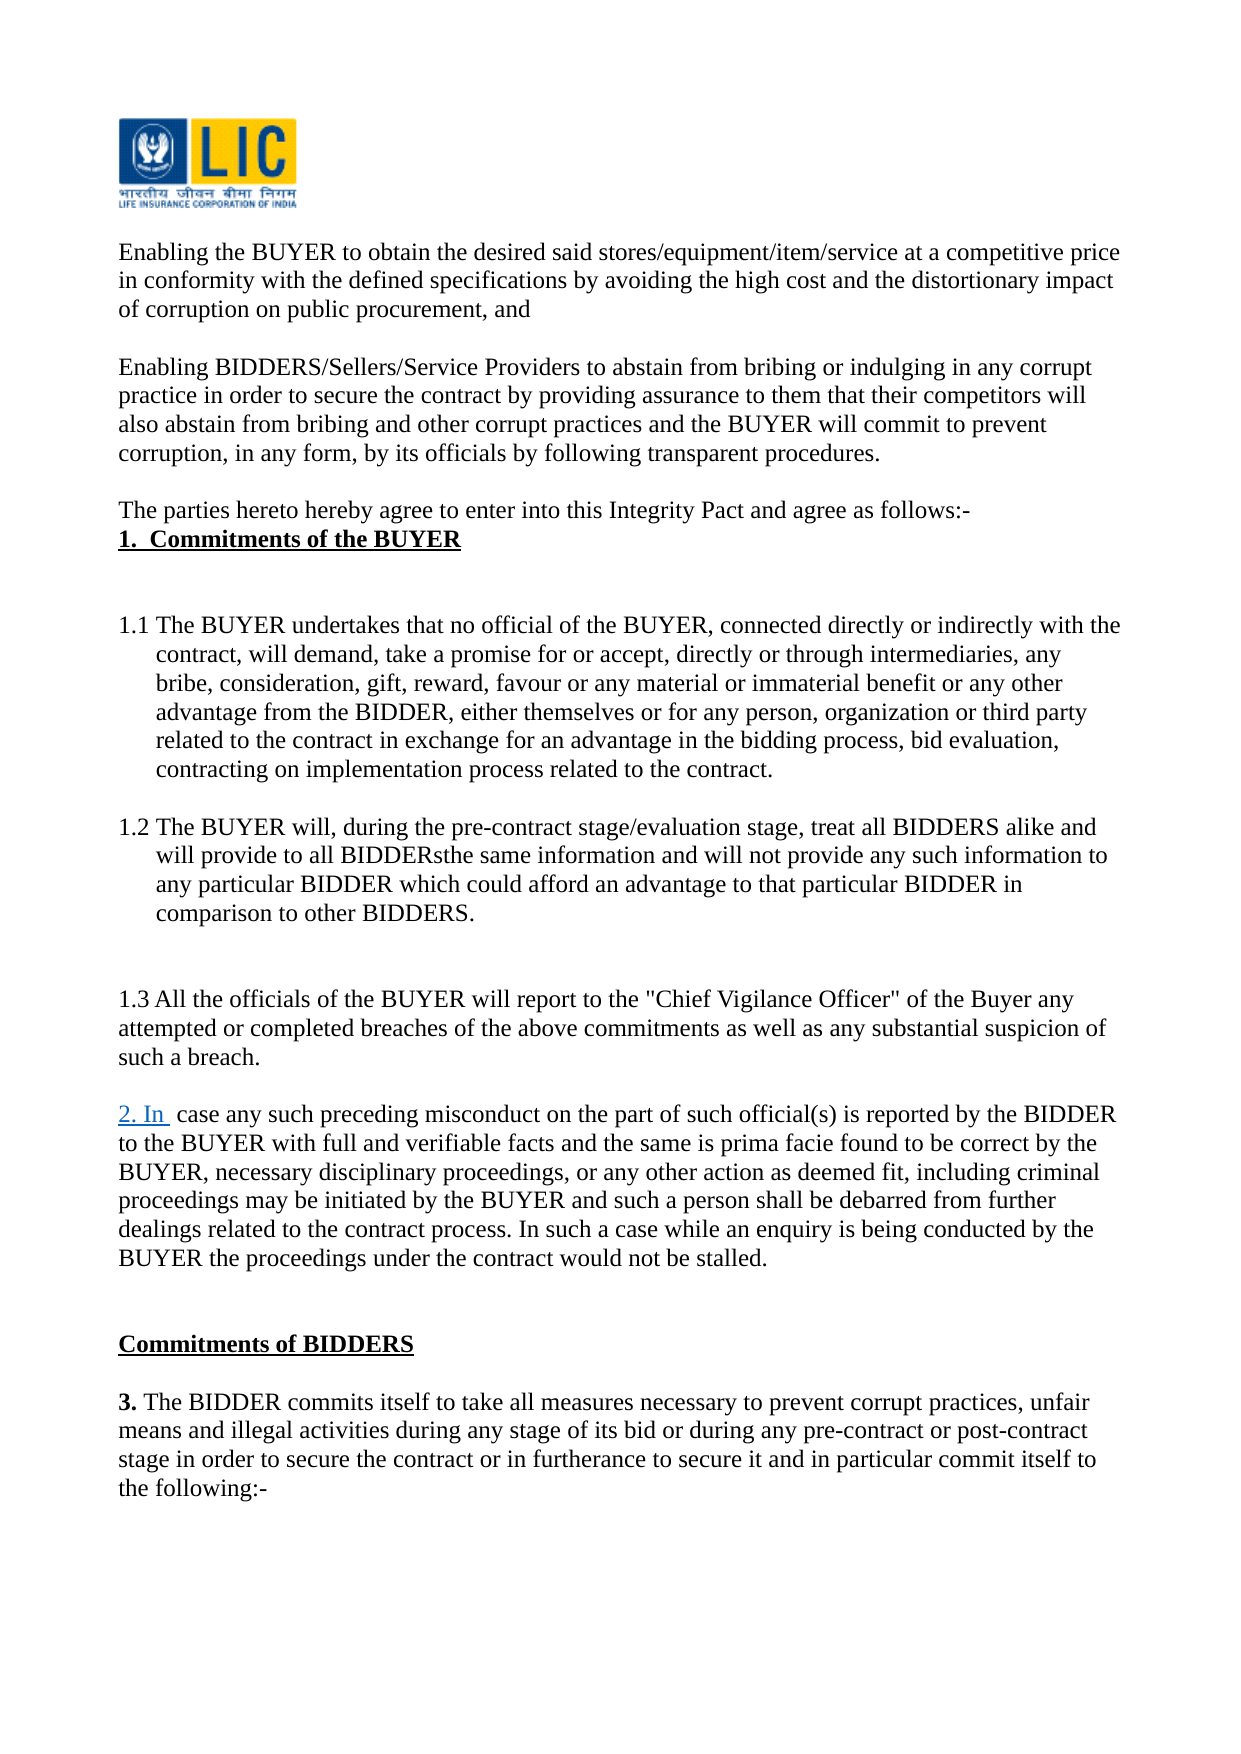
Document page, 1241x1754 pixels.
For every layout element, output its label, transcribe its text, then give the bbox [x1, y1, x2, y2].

text Commitments of BIDDERS [118, 1329, 1122, 1358]
list The BUYER will, during the pre-contract stage/evaluation stage, treat all BIDDERS alike and will provide to all BIDDERsthe same information and will not provide any such information to any particular BIDDER which could afford an advantage to that particular BIDDER in comparison to other BIDDERS. [118, 812, 1122, 927]
text Enabling BIDDERS/Sellers/Service Providers to abstain from bribing or indulging in any corrupt practice in order to secure the contract by providing assurance to them that their competitors will also abstain from bribing and other corrupt practices and the BUYER will commit to prevent corruption, in any form, by its officials by following transparent procedures. [118, 323, 1122, 467]
text 1. Commitments of the BUYER [118, 524, 1122, 553]
text 1.3 All the officials of the BUYER will report to the "Chief Vigilance Officer" of the Buyer any attempted or completed breaches of the above commitments as well as any substantial suspicion of such a breach. [118, 984, 1122, 1071]
text The parties hereto hereby agree to enter into this Integrity Pact and agree as follows:- [118, 467, 1122, 524]
list The BUYER undertakes that no official of the BUYER, connected directly or indirectly with the contract, will demand, take a promise for or accept, directly or through intermediaries, any bribe, consideration, gift, reward, favour or any material or immaterial benefit or any other advantage from the BIDDER, either themselves or for any person, organization or third party related to the contract in exchange for an advantage in the bidding process, bid evaluation, contracting on implementation process related to the contract. [118, 611, 1122, 783]
text 2. In case any such preceding misconduct on the part of such official(s) is reported by the BIDDER to the BUYER with full and verifiable facts and the same is prima facie found to be correct by the BUYER, necessary disciplinary proceedings, or any other action as deemed fit, including criminal proceedings may be initiated by the BUYER and such a person shall be debarred from further dealings related to the contract process. In such a case while an enquiry is being conducted by the BUYER the proceedings under the contract would not be stalled. [118, 1099, 1122, 1272]
text 3. The BIDDER commits itself to take all measures necessary to prevent corrupt practices, unfair means and illegal activities during any stage of its bid or during any pre-contract or post-contract stage in order to secure the contract or in furtherance to secure it and in particular commit itself to the following:- [118, 1387, 1122, 1502]
text Enabling the BUYER to obtain the desired said stores/equipment/item/service at a competitive price in conformity with the defined specifications by avoiding the high cost and the distortionary impact of corruption on public procurement, and [118, 237, 1122, 323]
